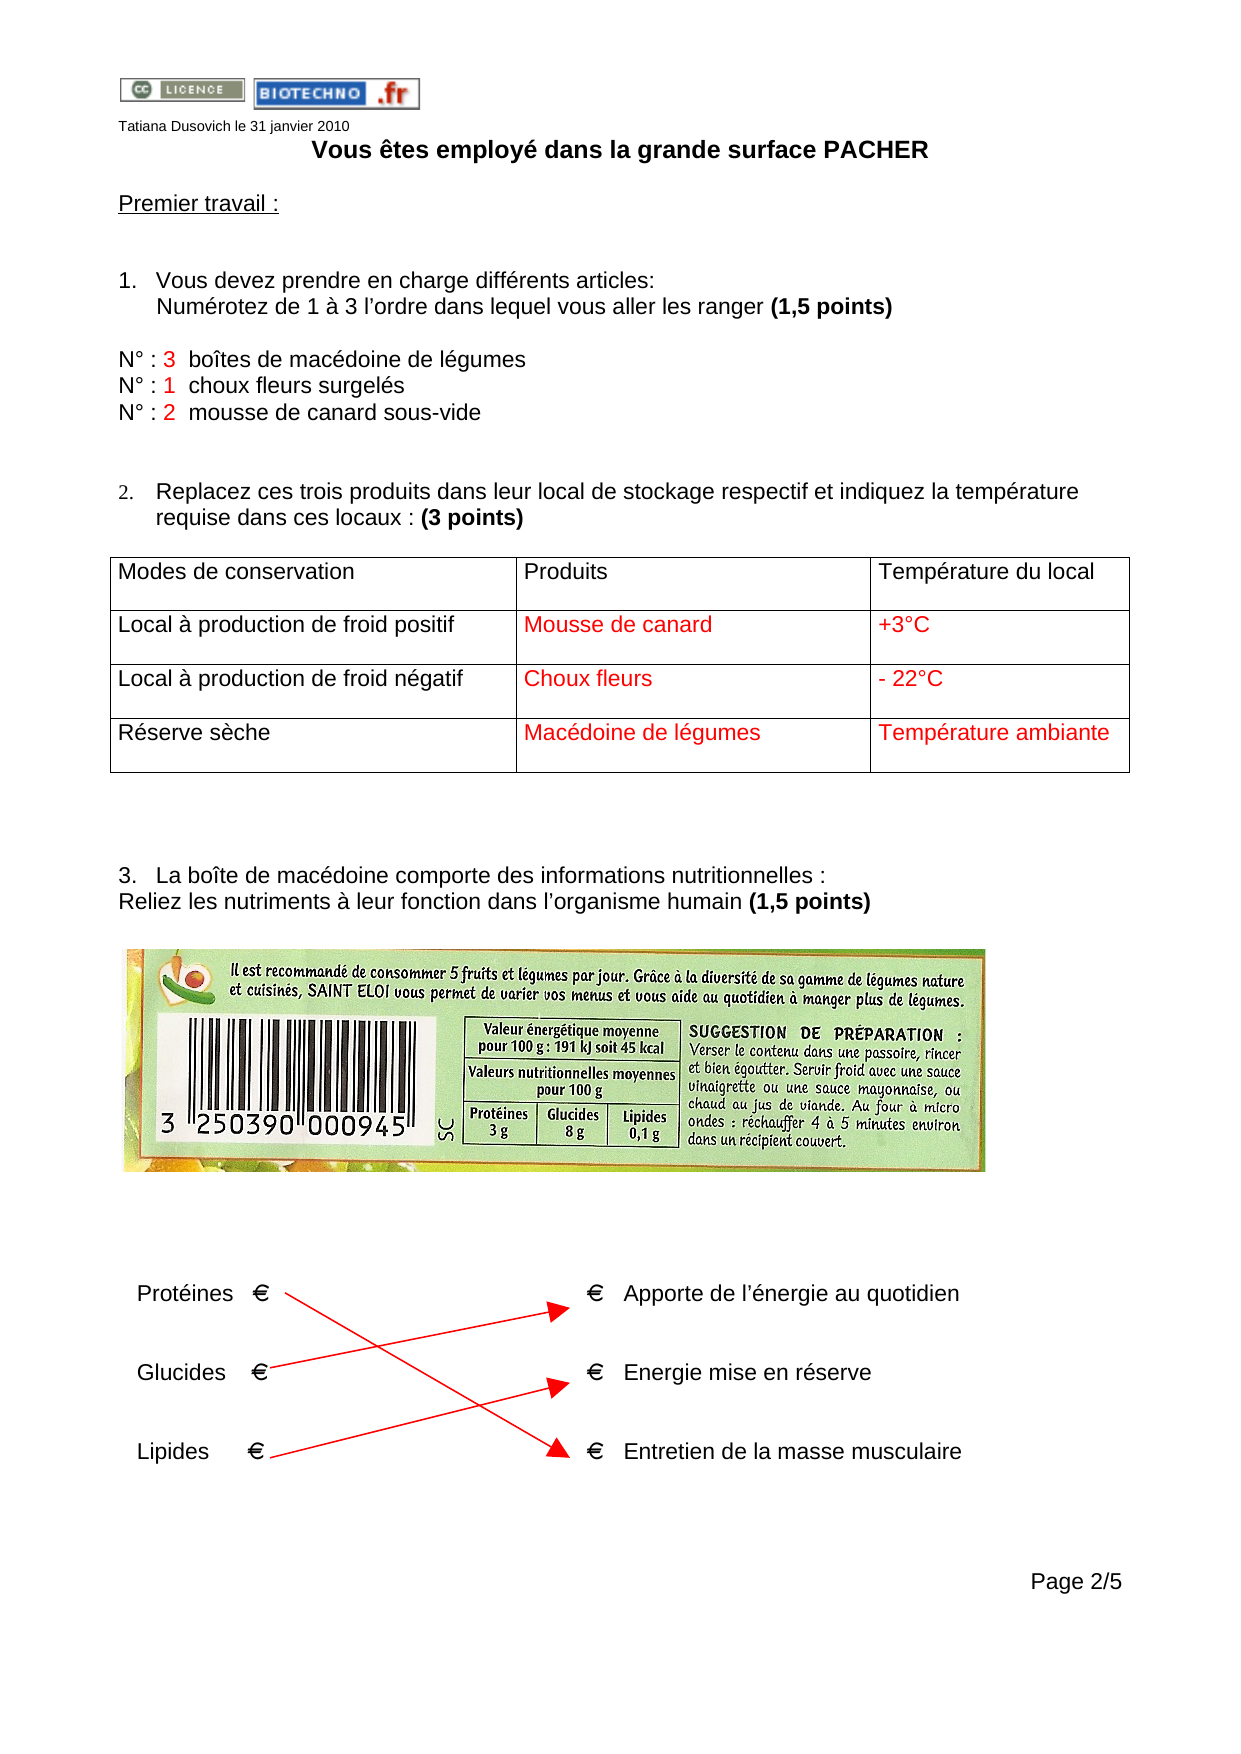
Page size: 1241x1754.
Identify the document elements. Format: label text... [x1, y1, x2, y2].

text  Apporte de l’énergie au quotidien [587, 1279, 1063, 1306]
text Glucides  [137, 1359, 298, 1385]
text  Entretien de la masse musculaire [587, 1438, 1063, 1464]
table_header Température du local [871, 558, 1129, 610]
table_cell - 22°C [871, 665, 1129, 718]
list Replacez ces trois produits dans leur local de stockage respectif et indiquez la température requise dans ces locaux : (3 points) [118, 478, 1122, 530]
subtitle Vous êtes employé dans la grande surface PACHER [118, 135, 1122, 164]
text N° : 2 mousse de canard sous-vide [118, 398, 1122, 425]
picture [253, 78, 421, 110]
table_cell Local à production de froid négatif [111, 665, 516, 718]
picture [120, 78, 245, 102]
text Protéines  [137, 1279, 298, 1306]
text Lipides  [137, 1438, 298, 1464]
table_cell Réserve sèche [111, 719, 516, 772]
text N° : 1 choux fleurs surgelés [118, 372, 1122, 398]
table_cell +3°C [871, 611, 1129, 664]
list Vous devez prendre en charge différents articles: [118, 267, 1122, 293]
table_header Produits [517, 558, 870, 610]
text Reliez les nutriments à leur fonction dans l’organisme humain (1,5 points) [118, 888, 1122, 914]
table_header Modes de conservation [111, 558, 516, 610]
subtitle Tatiana Dusovich le 31 janvier 2010 [118, 118, 1122, 135]
text Page 2/5 [118, 1568, 1122, 1594]
picture [121, 949, 986, 1172]
table_cell Température ambiante [871, 719, 1129, 772]
table_cell Mousse de canard [517, 611, 870, 664]
text N° : 3 boîtes de macédoine de légumes [118, 346, 1122, 372]
text Numérotez de 1 à 3 l’ordre dans lequel vous aller les ranger (1,5 points) [118, 293, 1122, 319]
table_cell Macédoine de légumes [517, 719, 870, 772]
text Premier travail : [118, 190, 1122, 216]
table_cell Local à production de froid positif [111, 611, 516, 664]
text  Energie mise en réserve [587, 1359, 1063, 1385]
table_cell Choux fleurs [517, 665, 870, 718]
list La boîte de macédoine comporte des informations nutritionnelles : [118, 862, 1122, 888]
